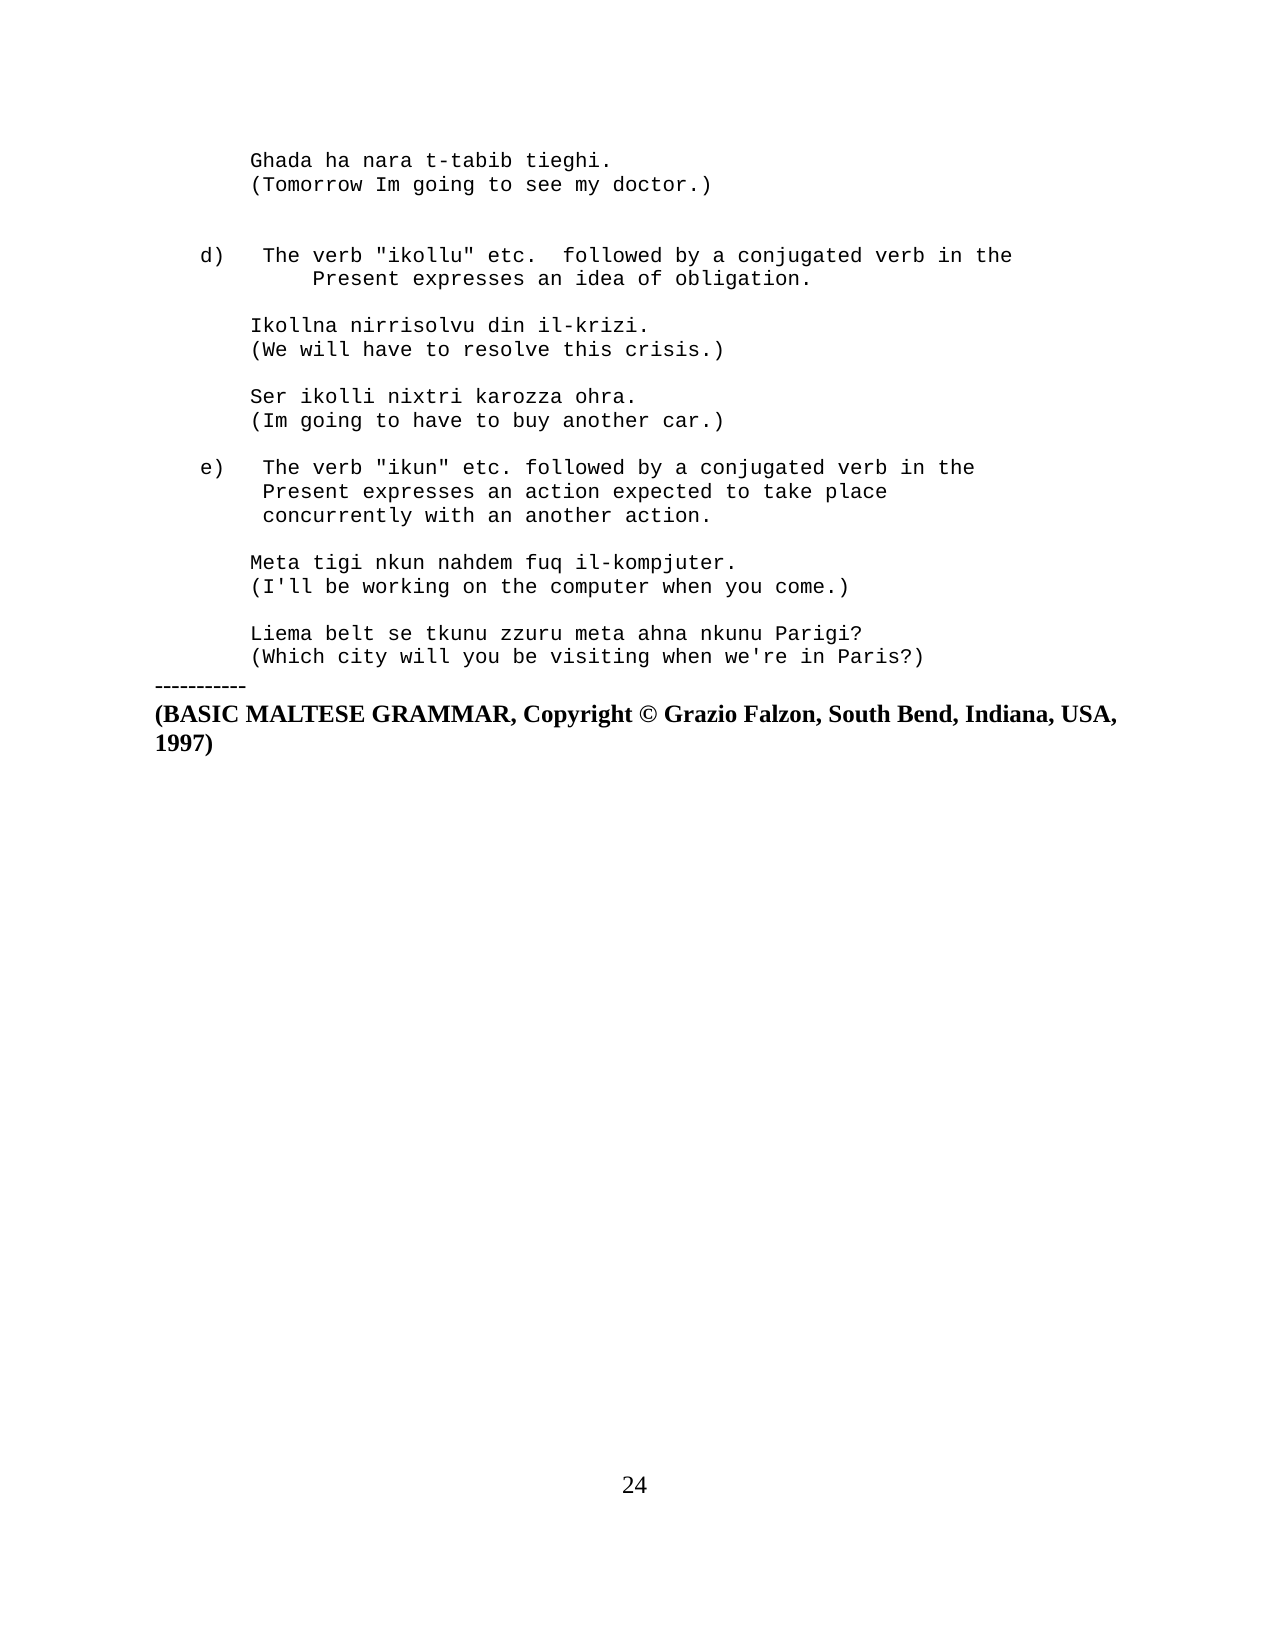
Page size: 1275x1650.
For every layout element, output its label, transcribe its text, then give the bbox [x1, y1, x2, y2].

text Ikollna nirrisolvu din il-krizi. [150, 316, 1125, 339]
text d) The verb "ikollu" etc. followed by a conjugated verb in the [150, 244, 1125, 268]
text (Tomorrow Im going to see my doctor.) [150, 174, 1125, 197]
text ----------- [154, 670, 1121, 699]
text Present expresses an idea of obligation. [150, 268, 1125, 292]
text Ghada ha nara t-tabib tieghi. [150, 150, 1125, 174]
text (Which city will you be visiting when we're in Paris?) [150, 647, 1125, 670]
text concurrently with an another action. [150, 505, 1125, 528]
text Meta tigi nkun nahdem fuq il-kompjuter. [150, 552, 1125, 576]
text (We will have to resolve this crisis.) [150, 339, 1125, 363]
text Liema belt se tkunu zzuru meta ahna nkunu Parigi? [150, 623, 1125, 647]
text Present expresses an action expected to take place [150, 481, 1125, 505]
text (Im going to have to buy another car.) [150, 410, 1125, 434]
text (BASIC MALTESE GRAMMAR, Copyright © Grazio Falzon, South Bend, Indiana, USA, 1997) [154, 699, 1121, 756]
text e) The verb "ikun" etc. followed by a conjugated verb in the [150, 457, 1125, 481]
text (I'll be working on the computer when you come.) [150, 576, 1125, 599]
text Ser ikolli nixtri karozza ohra. [150, 386, 1125, 410]
